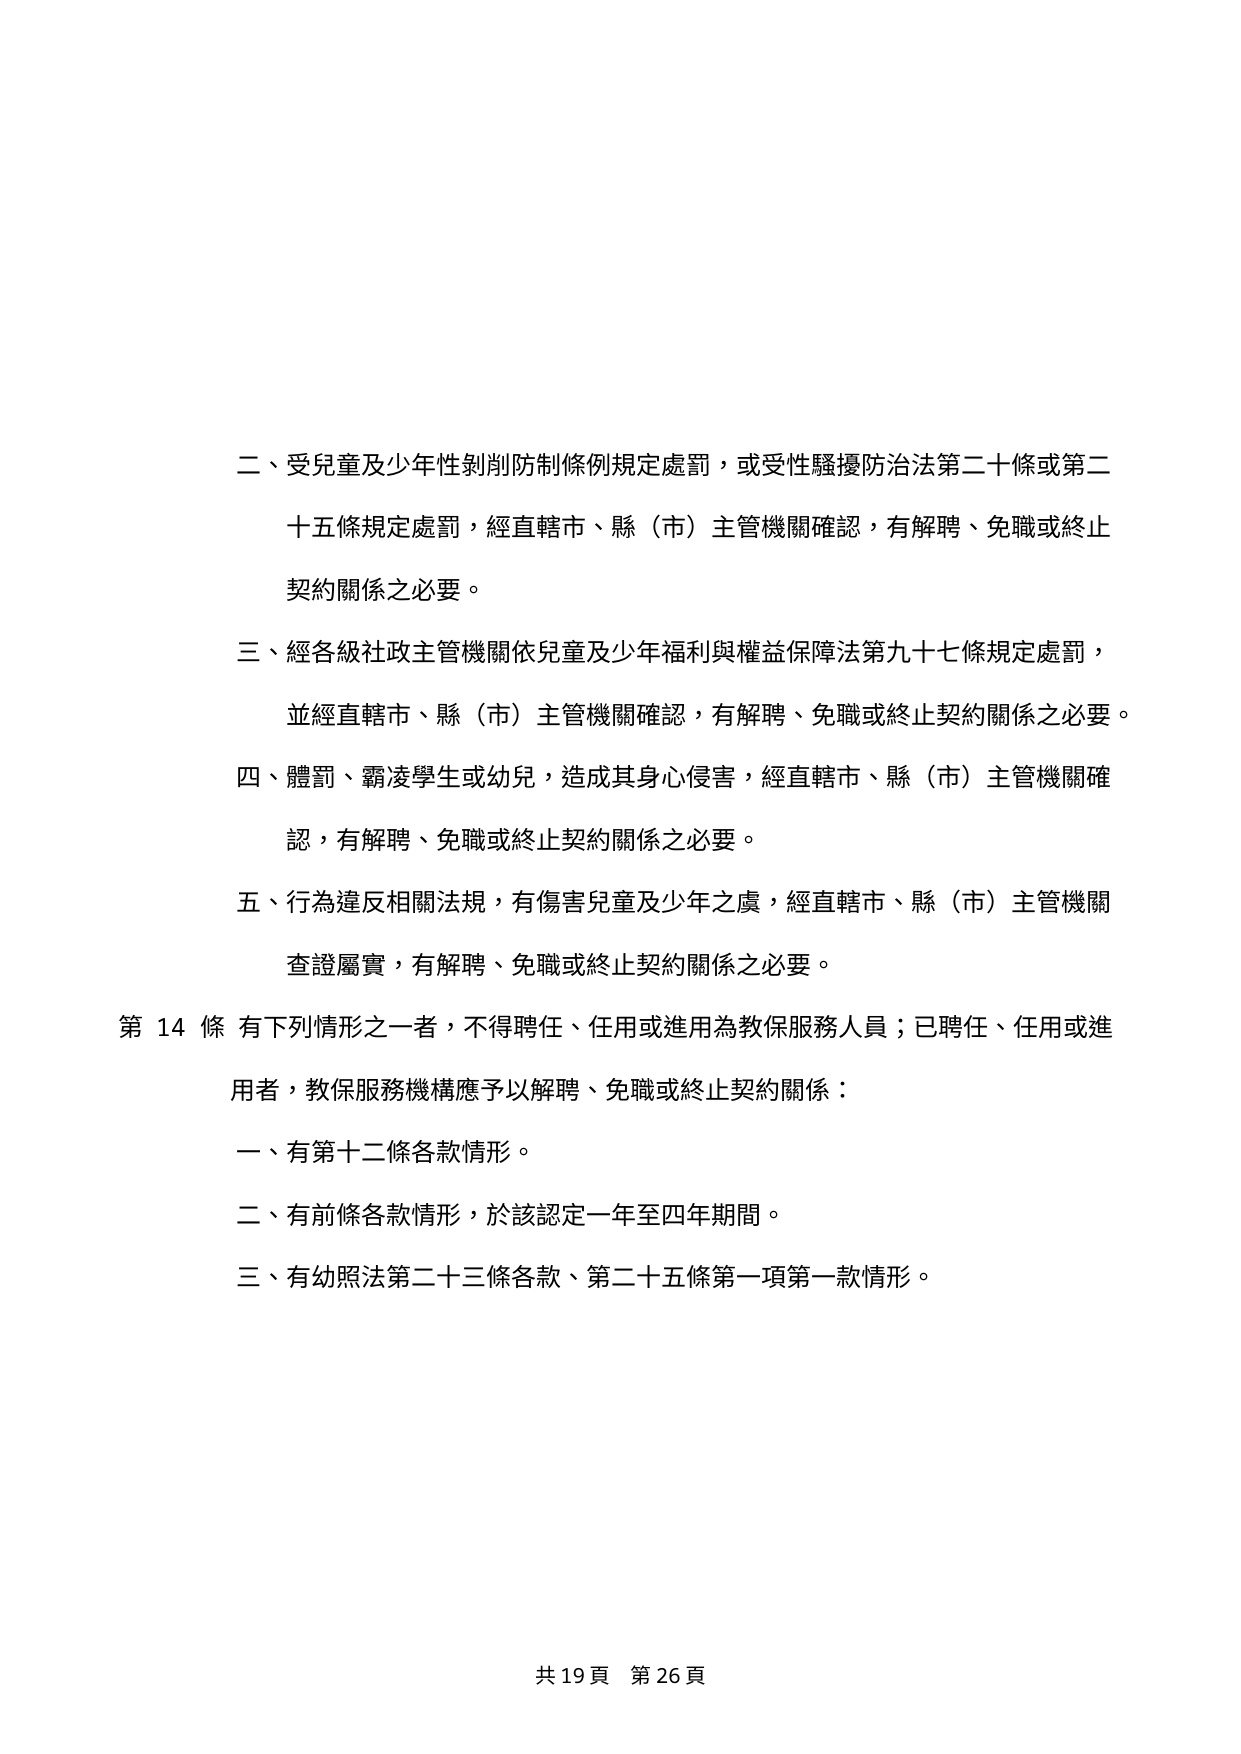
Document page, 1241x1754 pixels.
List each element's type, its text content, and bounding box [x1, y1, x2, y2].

text 一、有第十二條各款情形。 [236, 1109, 1122, 1172]
text 二、有前條各款情形，於該認定一年至四年期間。 [236, 1172, 1122, 1234]
text 二、受兒童及少年性剝削防制條例規定處罰，或受性騷擾防治法第二十條或第二十五條規定處罰，經直轄市、縣（市）主管機關確認，有解聘、免職或終止契約關係之必要。 [236, 422, 1122, 609]
text 五、行為違反相關法規，有傷害兒童及少年之虞，經直轄市、縣（市）主管機關查證屬實，有解聘、免職或終止契約關係之必要。 [236, 859, 1122, 984]
text 三、經各級社政主管機關依兒童及少年福利與權益保障法第九十七條規定處罰，並經直轄市、縣（市）主管機關確認，有解聘、免職或終止契約關係之必要。 [236, 609, 1122, 734]
text 第 14 條 有下列情形之一者，不得聘任、任用或進用為教保服務人員；已聘任、任用或進用者，教保服務機構應予以解聘、免職或終止契約關係： [118, 984, 1122, 1109]
text 四、體罰、霸凌學生或幼兒，造成其身心侵害，經直轄市、縣（市）主管機關確認，有解聘、免職或終止契約關係之必要。 [236, 734, 1122, 859]
text 三、有幼照法第二十三條各款、第二十五條第一項第一款情形。 [236, 1234, 1122, 1297]
